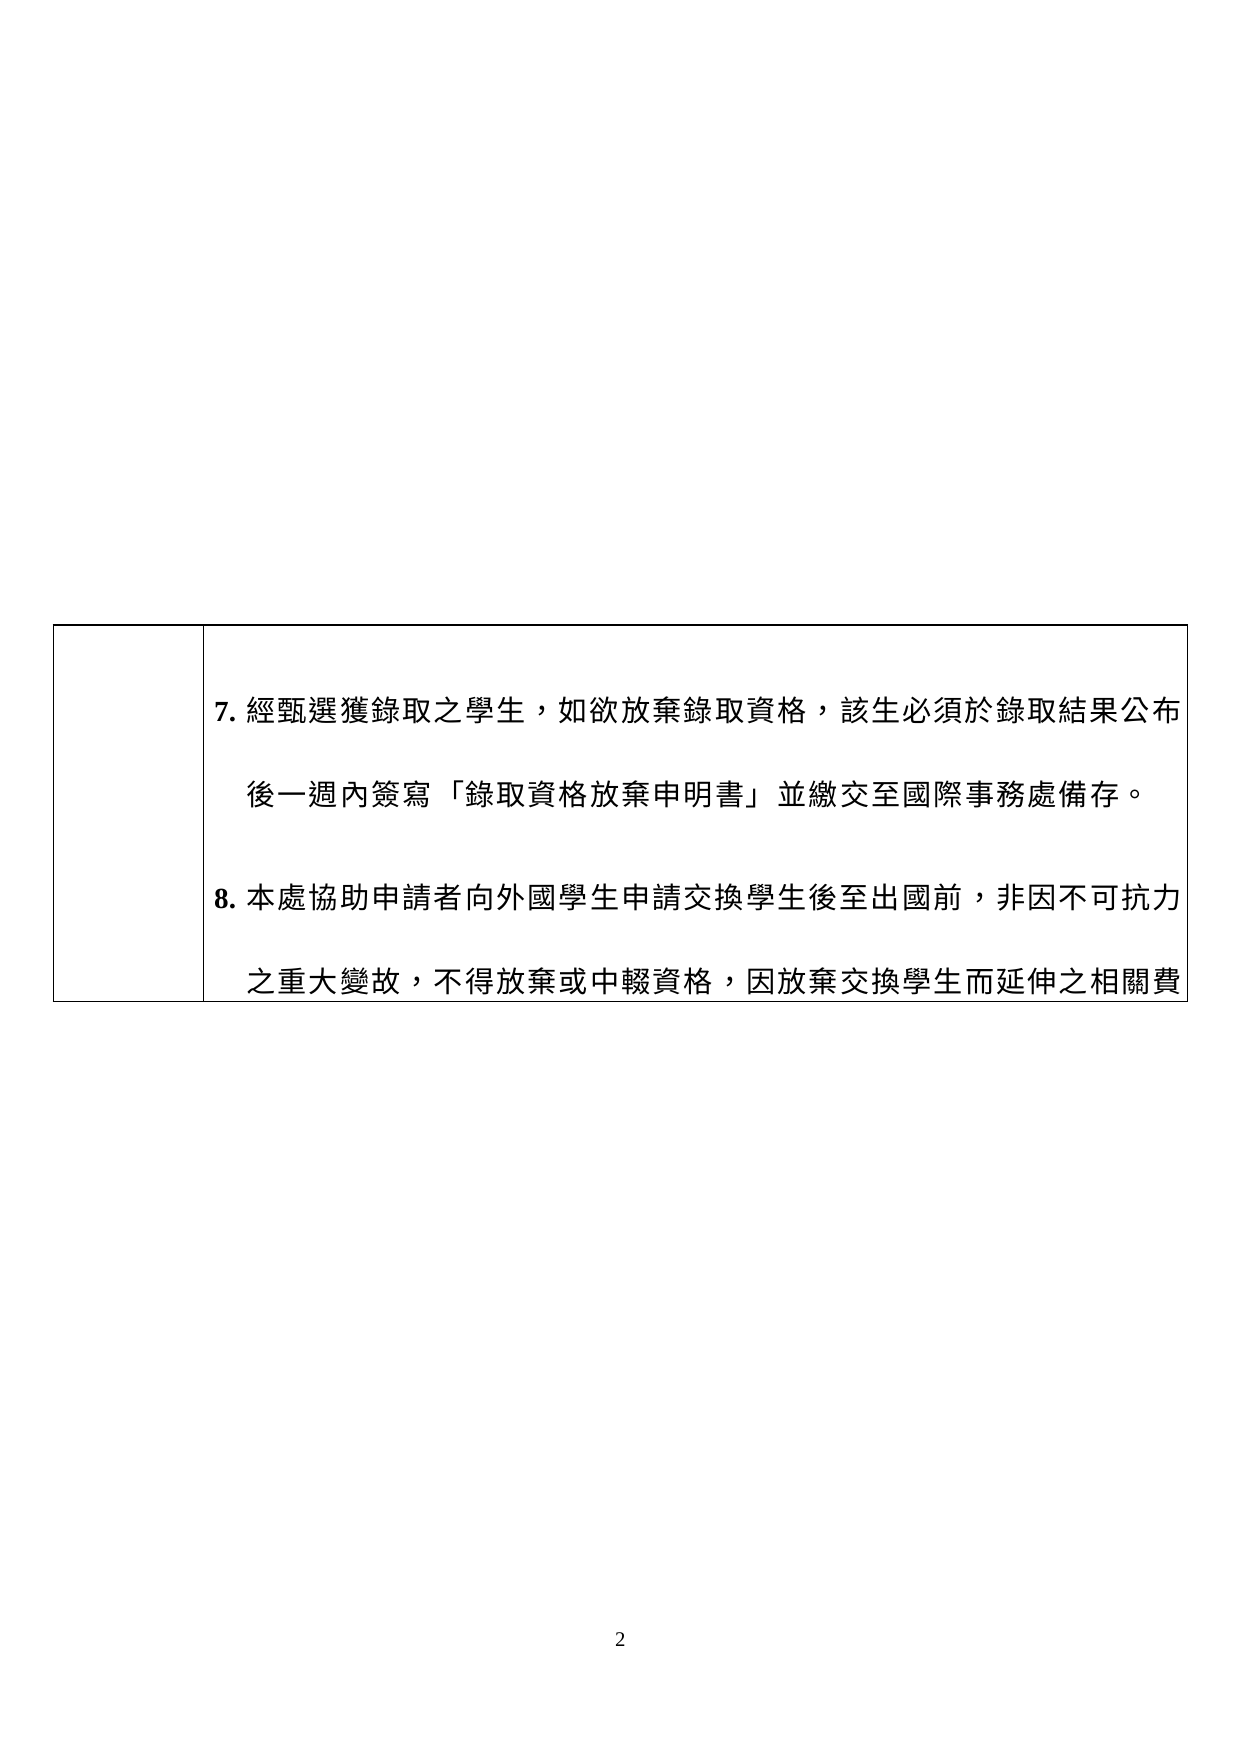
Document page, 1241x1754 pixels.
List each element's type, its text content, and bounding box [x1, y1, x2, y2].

table_cell 研修學校相關權利義務之細節內容，依該校提供資料為準。 本校國際事務處為研修學生聯繫及取得姊妹校入學許可後，研修學生須自行申辦護照、簽證、訂購機票，以及赴外國學校註冊所需準備之文件(如健康檢查、海外醫療保險、財力證明等)等事宜，並依據外國學校規定之日程前往；如有困難請務必即時提出，必要時可請本校國際事務處在權責範圍內提供協助。 出國前應與所屬系充分溝通學分抵免事宜。返國後學分之抵免，請申請者提供外國學校核發之成績證明，學分數認定由本校系所及教務處認定。 役男出國前本處將協助先向本校軍訓室確認是否需要申辦「緩徵」。「緩徵」申辦完成後，本處將請申請者填寫「役男出國名冊」並備函送至申請者戶籍地所屬之縣(市)政府兵役單位辦理役男出國手續，役男應按規定於出國前持核准公函及護照至指定單位加蓋出境核准章。 「學分數」及「成績規定」:受COVID-19新冠肺炎疫情影響期間，交換學生赴海外研修一學期應修學分數修改為「至少9學分(或18ECTS學分)、至多12學分(或24ECTS學分)」(依據109年10月28日交換學生甄選會議決議)。 (1)美、韓:成績總平均達G.P.A.3.0以上、 (2)匈、俄:成績總平均達Good Level(Grade 4)以上。 (3)日本：成績總平均達75分以上或G.P.A.3.0以上。 (4)德國：成績總平均達「2.1-2.5」Level。 獲錄取學生回國後有義務擔任國際事務處志工：(1)協助及輔導後期同學、學弟妹之交換學生準備，提供必要之資訊；(2) 教育部學海計畫授補助者回國後應繳交心得並上傳至教育部學海計畫網站；(3)於交換學生說明會中分享個人研修經驗；(4)協助國際交流活動，如接機、外賓接待等事宜；(5) 協助及輔導本校外國學生新生在校學習與生活等。 經甄選獲錄取之學生，如欲放棄錄取資格，該生必須於錄取結果公布後一週內簽寫「錄取資格放棄申明書」並繳交至國際事務處備存。 本處協助申請者向外國學生申請交換學生後至出國前，非因不可抗力之重大變故，不得放棄或中輟資格，因放棄交換學生而延伸之相關費用將由申請者自行支付並依外國學校指定方式繳費。 因應COVID-19新冠肺炎疫情影響世界各國，本校將依據本國衛生福利部公告外國學校所屬國家或地區之國際旅遊疫情建議等級暫緩辦理交換學生出國作業。如為旅遊建議為第二級(含)以上，學生(應屆畢業生除外)得於預計出國日前一個月向國際事務處申請保留交換學生資格並延後出國時間。如學生自願出國，請務必於出國日前一個月簽署「自願出國聲明切結書」並將正本一式兩份送至國際事務處存查。 [204, 626, 1187, 1001]
table_cell [54, 626, 203, 1001]
